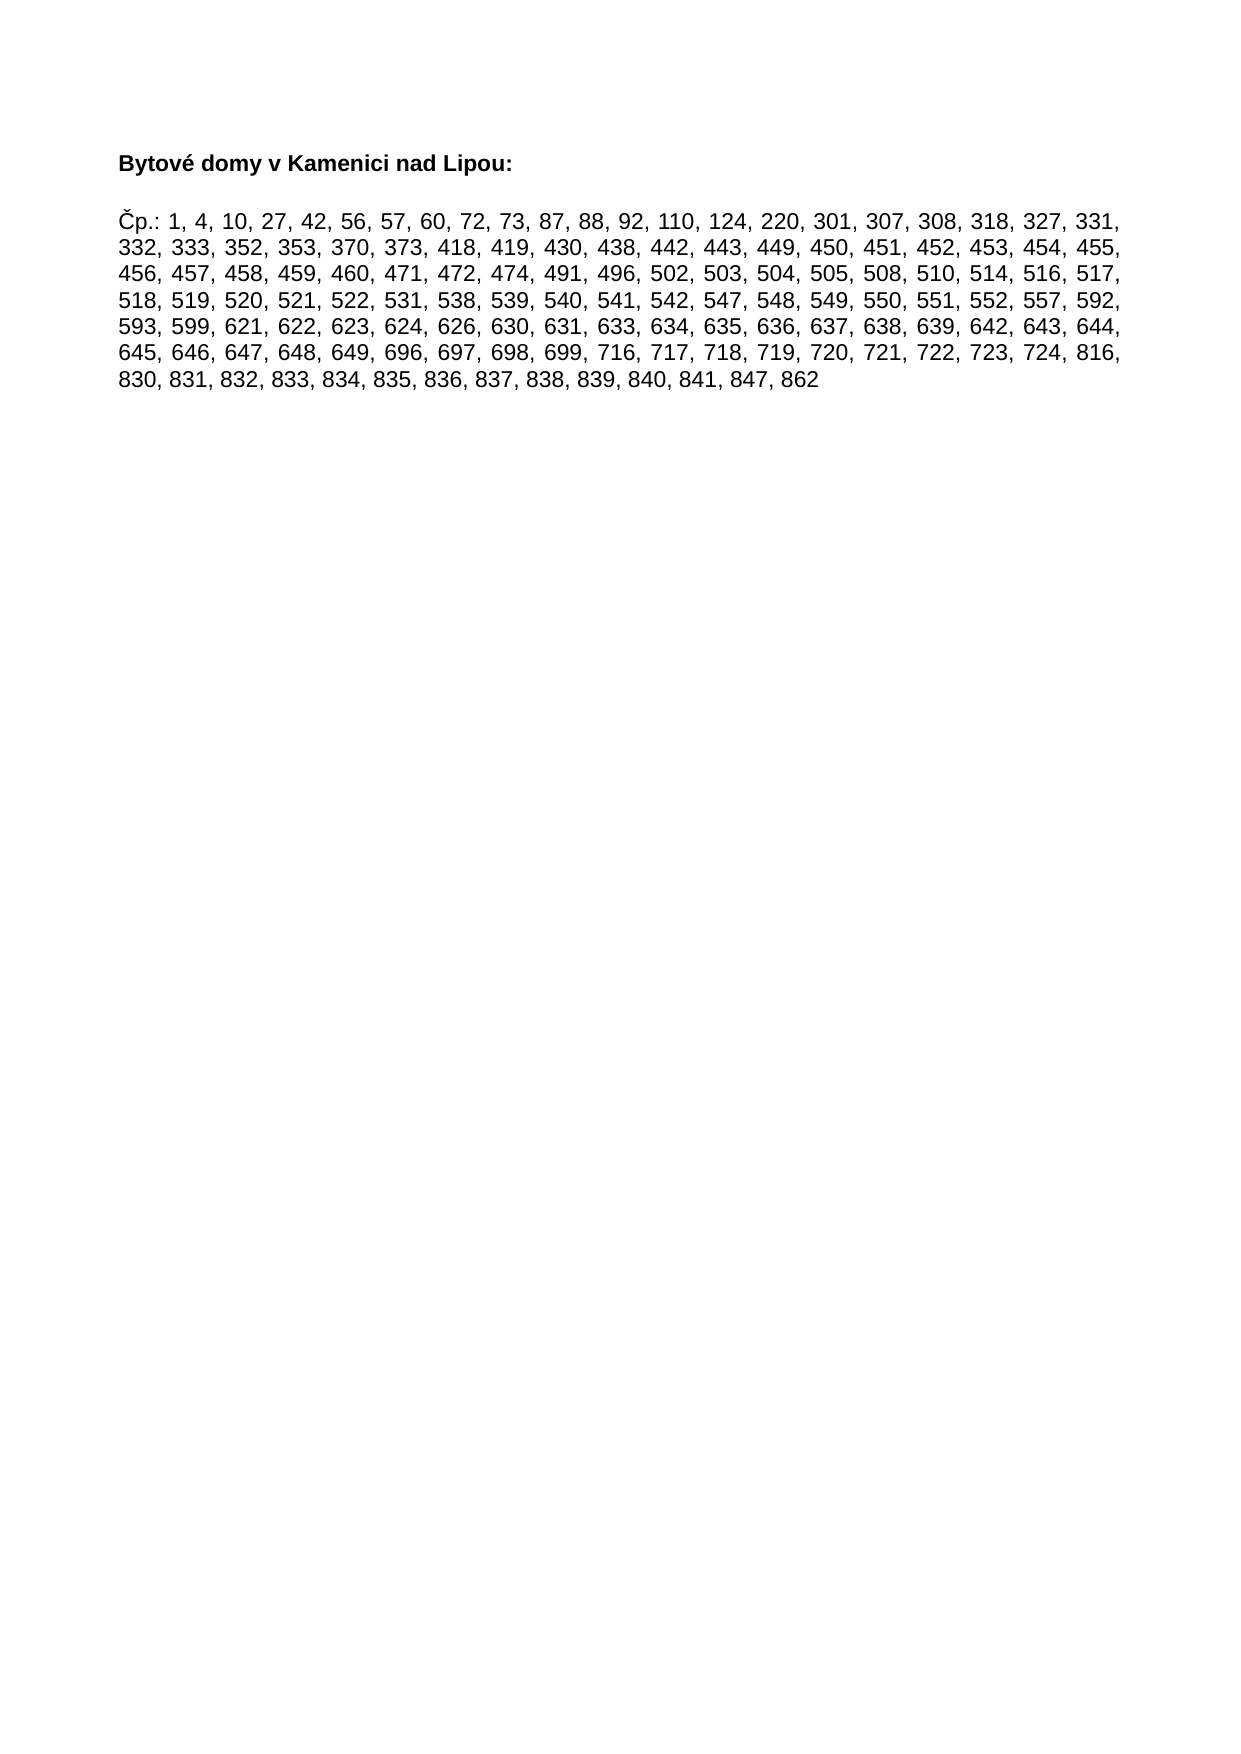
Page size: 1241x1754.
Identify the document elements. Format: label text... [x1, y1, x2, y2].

text Bytové domy v Kamenici nad Lipou: [118, 150, 1122, 176]
text Čp.: 1, 4, 10, 27, 42, 56, 57, 60, 72, 73, 87, 88, 92, 110, 124, 220, 301, 307, 308, 318, 327, 331, 332, 333, 352, 353, 370, 373, 418, 419, 430, 438, 442, 443, 449, 450, 451, 452, 453, 454, 455, 456, 457, 458, 459, 460, 471, 472, 474, 491, 496, 502, 503, 504, 505, 508, 510, 514, 516, 517, 518, 519, 520, 521, 522, 531, 538, 539, 540, 541, 542, 547, 548, 549, 550, 551, 552, 557, 592, 593, 599, 621, 622, 623, 624, 626, 630, 631, 633, 634, 635, 636, 637, 638, 639, 642, 643, 644, 645, 646, 647, 648, 649, 696, 697, 698, 699, 716, 717, 718, 719, 720, 721, 722, 723, 724, 816, 830, 831, 832, 833, 834, 835, 836, 837, 838, 839, 840, 841, 847, 862 [118, 208, 1122, 392]
